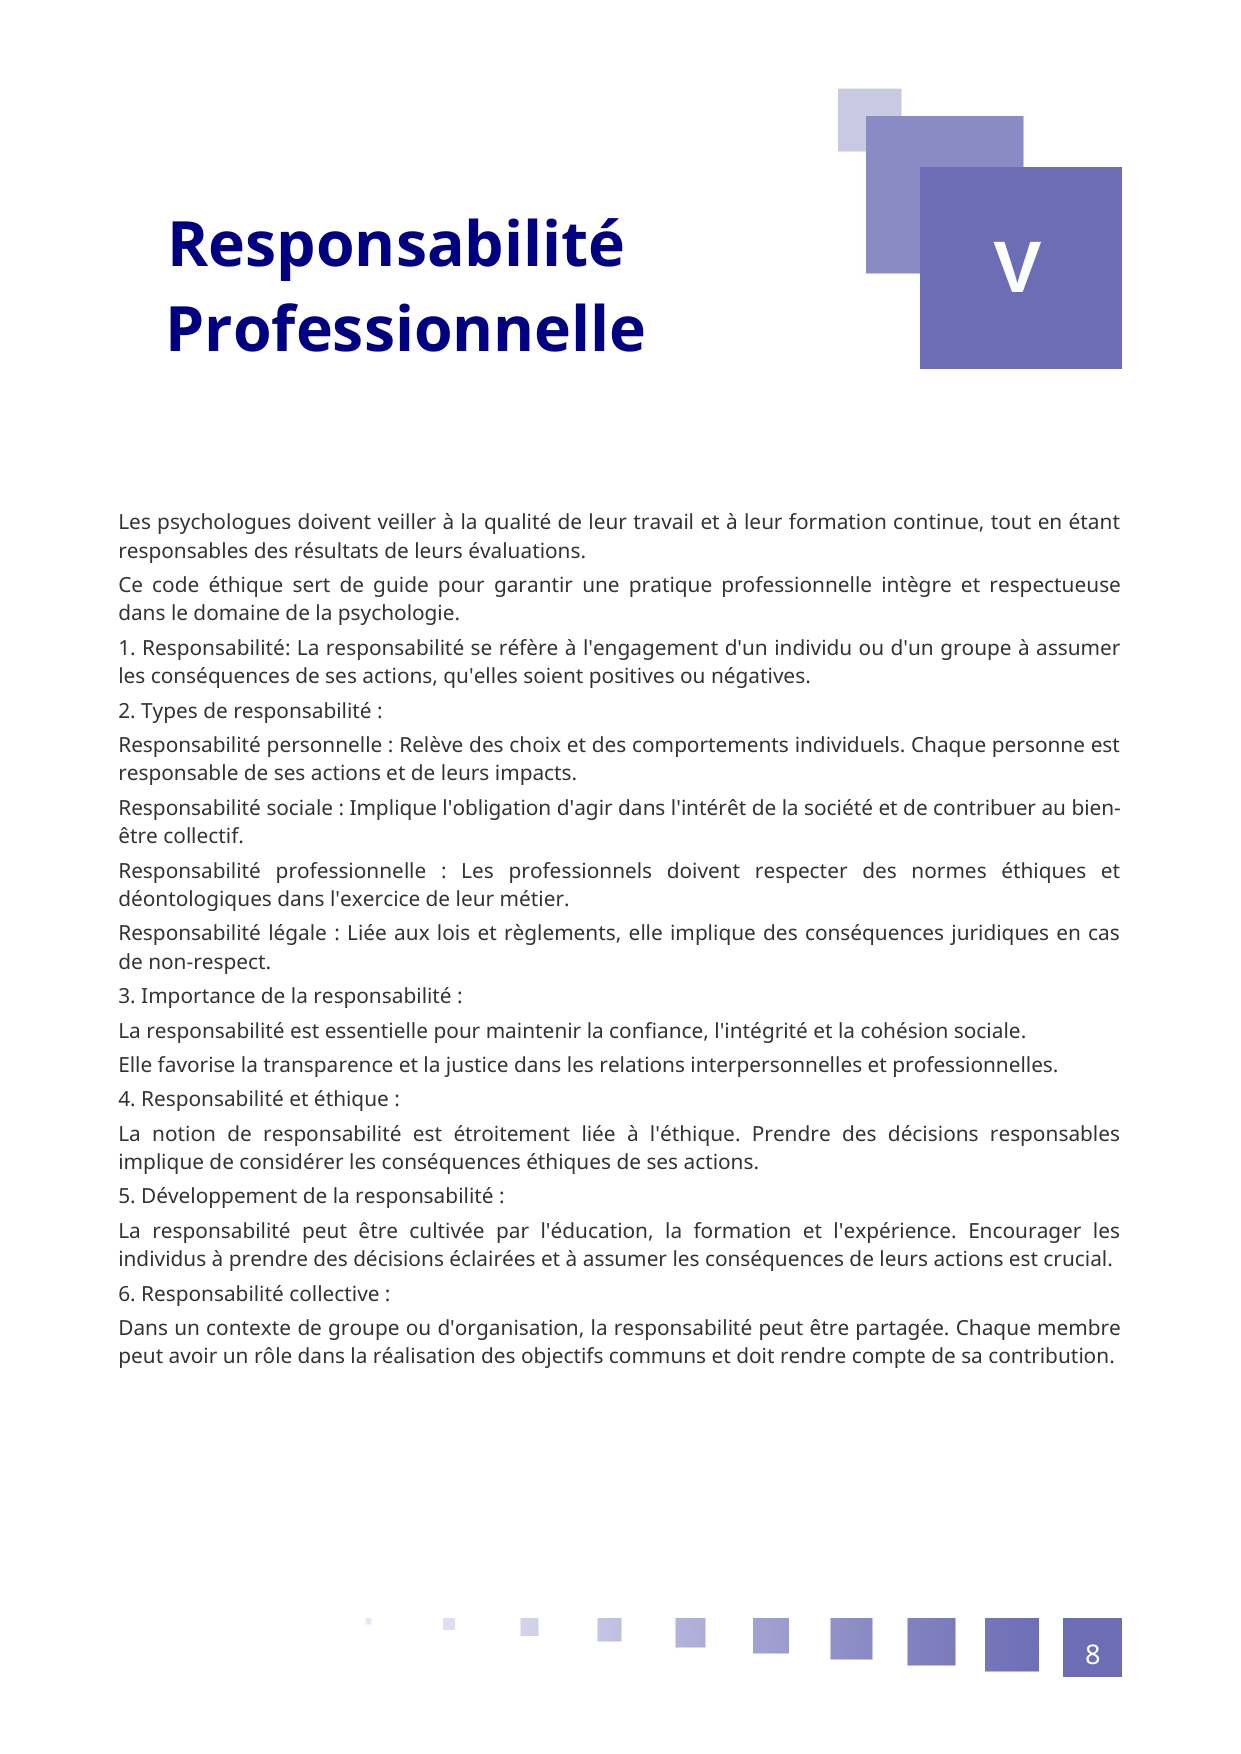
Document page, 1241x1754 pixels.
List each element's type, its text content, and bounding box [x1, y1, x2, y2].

text La responsabilité est essentielle pour maintenir la confiance, l'intégrité et la cohésion sociale. [118, 1016, 1122, 1044]
picture [321, 787, 1122, 793]
picture [321, 850, 1122, 856]
text Ce code éthique sert de guide pour garantir une pratique professionnelle intègre et respectueuse dans le domaine de la psychologie. [118, 570, 1122, 627]
text 6. Responsabilité collective : [118, 1279, 1122, 1307]
title V - Responsabilité Professionnelle [165, 199, 831, 369]
text Responsabilité professionnelle : Les professionnels doivent respecter des normes éthiques et déontologiques dans l'exercice de leur métier. [118, 856, 1122, 913]
text Responsabilité sociale : Implique l'obligation d'agir dans l'intérêt de la société et de contribuer au bien-être collectif. [118, 793, 1122, 850]
text 4. Responsabilité et éthique : [118, 1084, 1122, 1113]
picture [321, 564, 1122, 570]
text La responsabilité peut être cultivée par l'éducation, la formation et l'expérience. Encourager les individus à prendre des décisions éclairées et à assumer les conséquences de leurs actions est crucial. [118, 1216, 1122, 1273]
picture [321, 1618, 1122, 1678]
picture [321, 627, 1122, 633]
text Elle favorise la transparence et la justice dans les relations interpersonnelles et professionnelles. [118, 1050, 1122, 1078]
text 1. Responsabilité: La responsabilité se réfère à l'engagement d'un individu ou d'un groupe à assumer les conséquences de ses actions, qu'elles soient positives ou négatives. [118, 633, 1122, 690]
picture [321, 690, 1122, 696]
text 3. Importance de la responsabilité : [118, 981, 1122, 1010]
text V [913, 227, 1122, 308]
text Les psychologues doivent veiller à la qualité de leur travail et à leur formation continue, tout en étant responsables des résultats de leurs évaluations. [118, 507, 1122, 564]
text 2. Types de responsabilité : [118, 696, 1122, 724]
text Responsabilité personnelle : Relève des choix et des comportements individuels. Chaque personne est responsable de ses actions et de leurs impacts. [118, 730, 1122, 787]
picture [321, 724, 1122, 730]
text La notion de responsabilité est étroitement liée à l'éthique. Prendre des décisions responsables implique de considérer les conséquences éthiques de ses actions. [118, 1119, 1122, 1176]
picture [321, 88, 1122, 507]
text 5. Développement de la responsabilité : [118, 1182, 1122, 1210]
text Responsabilité légale : Liée aux lois et règlements, elle implique des conséquences juridiques en cas de non-respect. [118, 918, 1122, 975]
text Dans un contexte de groupe ou d'organisation, la responsabilité peut être partagée. Chaque membre peut avoir un rôle dans la réalisation des objectifs communs et doit rendre compte de sa contribution. [118, 1313, 1122, 1370]
